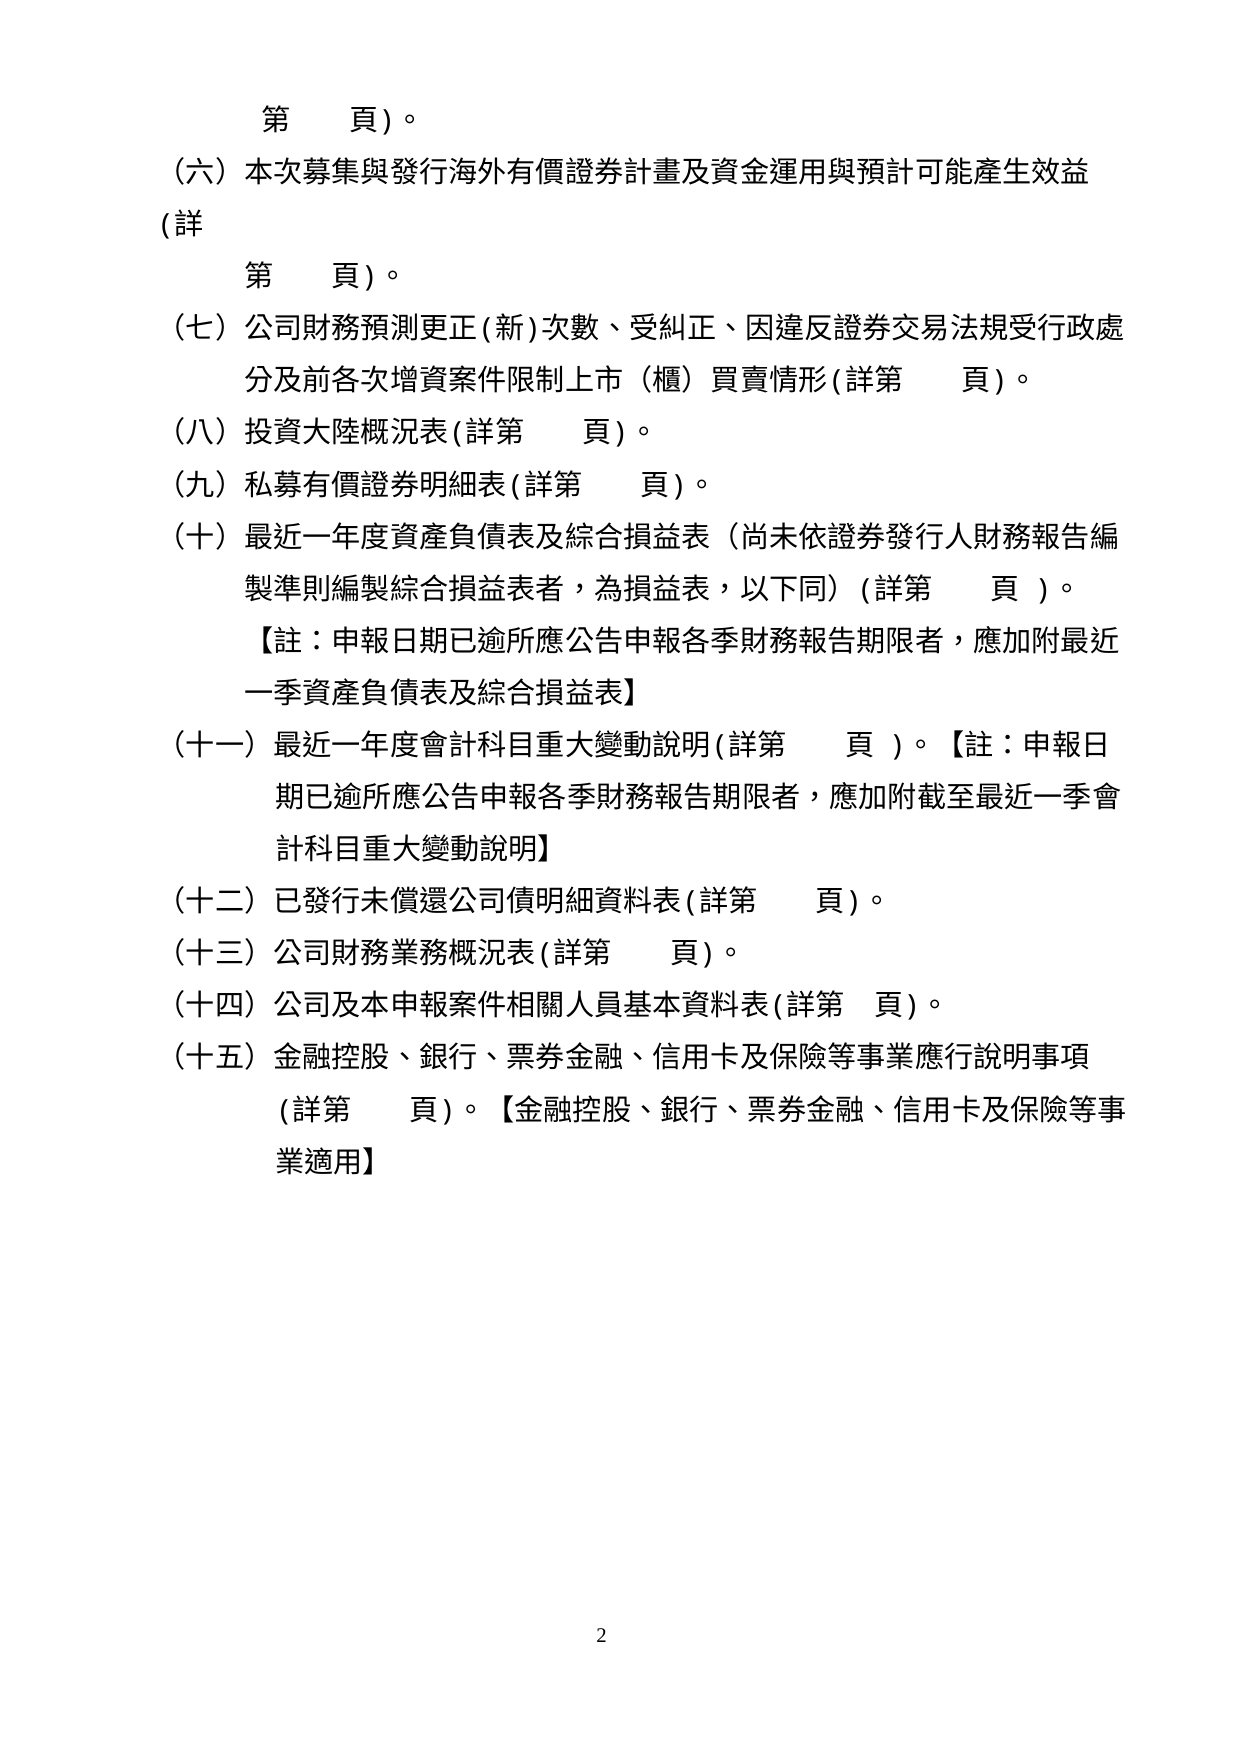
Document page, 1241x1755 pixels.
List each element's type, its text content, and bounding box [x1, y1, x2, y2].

text （十四）公司及本申報案件相關人員基本資料表(詳第 頁)。 [156, 974, 1134, 1026]
text （七）公司財務預測更正(新)次數、受糾正、因違反證券交易法規受行政處分及前各次增資案件限制上市（櫃）買賣情形(詳第 頁)。 [156, 297, 1134, 401]
text 第 頁)。 [156, 89, 1134, 141]
text （十二）已發行未償還公司債明細資料表(詳第 頁)。 [156, 870, 1134, 922]
text （八）投資大陸概況表(詳第 頁)。 [156, 401, 1134, 453]
text （十三）公司財務業務概況表(詳第 頁)。 [156, 922, 1134, 974]
text （十五）金融控股、銀行、票券金融、信用卡及保險等事業應行說明事項(詳第 頁)。【金融控股、銀行、票券金融、信用卡及保險等事業適用】 [156, 1026, 1134, 1182]
text 第 頁)。 [156, 245, 1134, 297]
text （六）本次募集與發行海外有價證券計畫及資金運用與預計可能產生效益 (詳 [156, 141, 1134, 245]
text （十）最近一年度資產負債表及綜合損益表（尚未依證券發行人財務報告編製準則編製綜合損益表者，為損益表，以下同）(詳第 頁 )。【註：申報日期已逾所應公告申報各季財務報告期限者，應加附最近一季資產負債表及綜合損益表】 [156, 505, 1134, 714]
text （十一）最近一年度會計科目重大變動說明(詳第 頁 )。【註：申報日期已逾所應公告申報各季財務報告期限者，應加附截至最近一季會計科目重大變動說明】 [156, 714, 1134, 870]
text （九）私募有價證券明細表(詳第 頁)。 [156, 453, 1134, 505]
